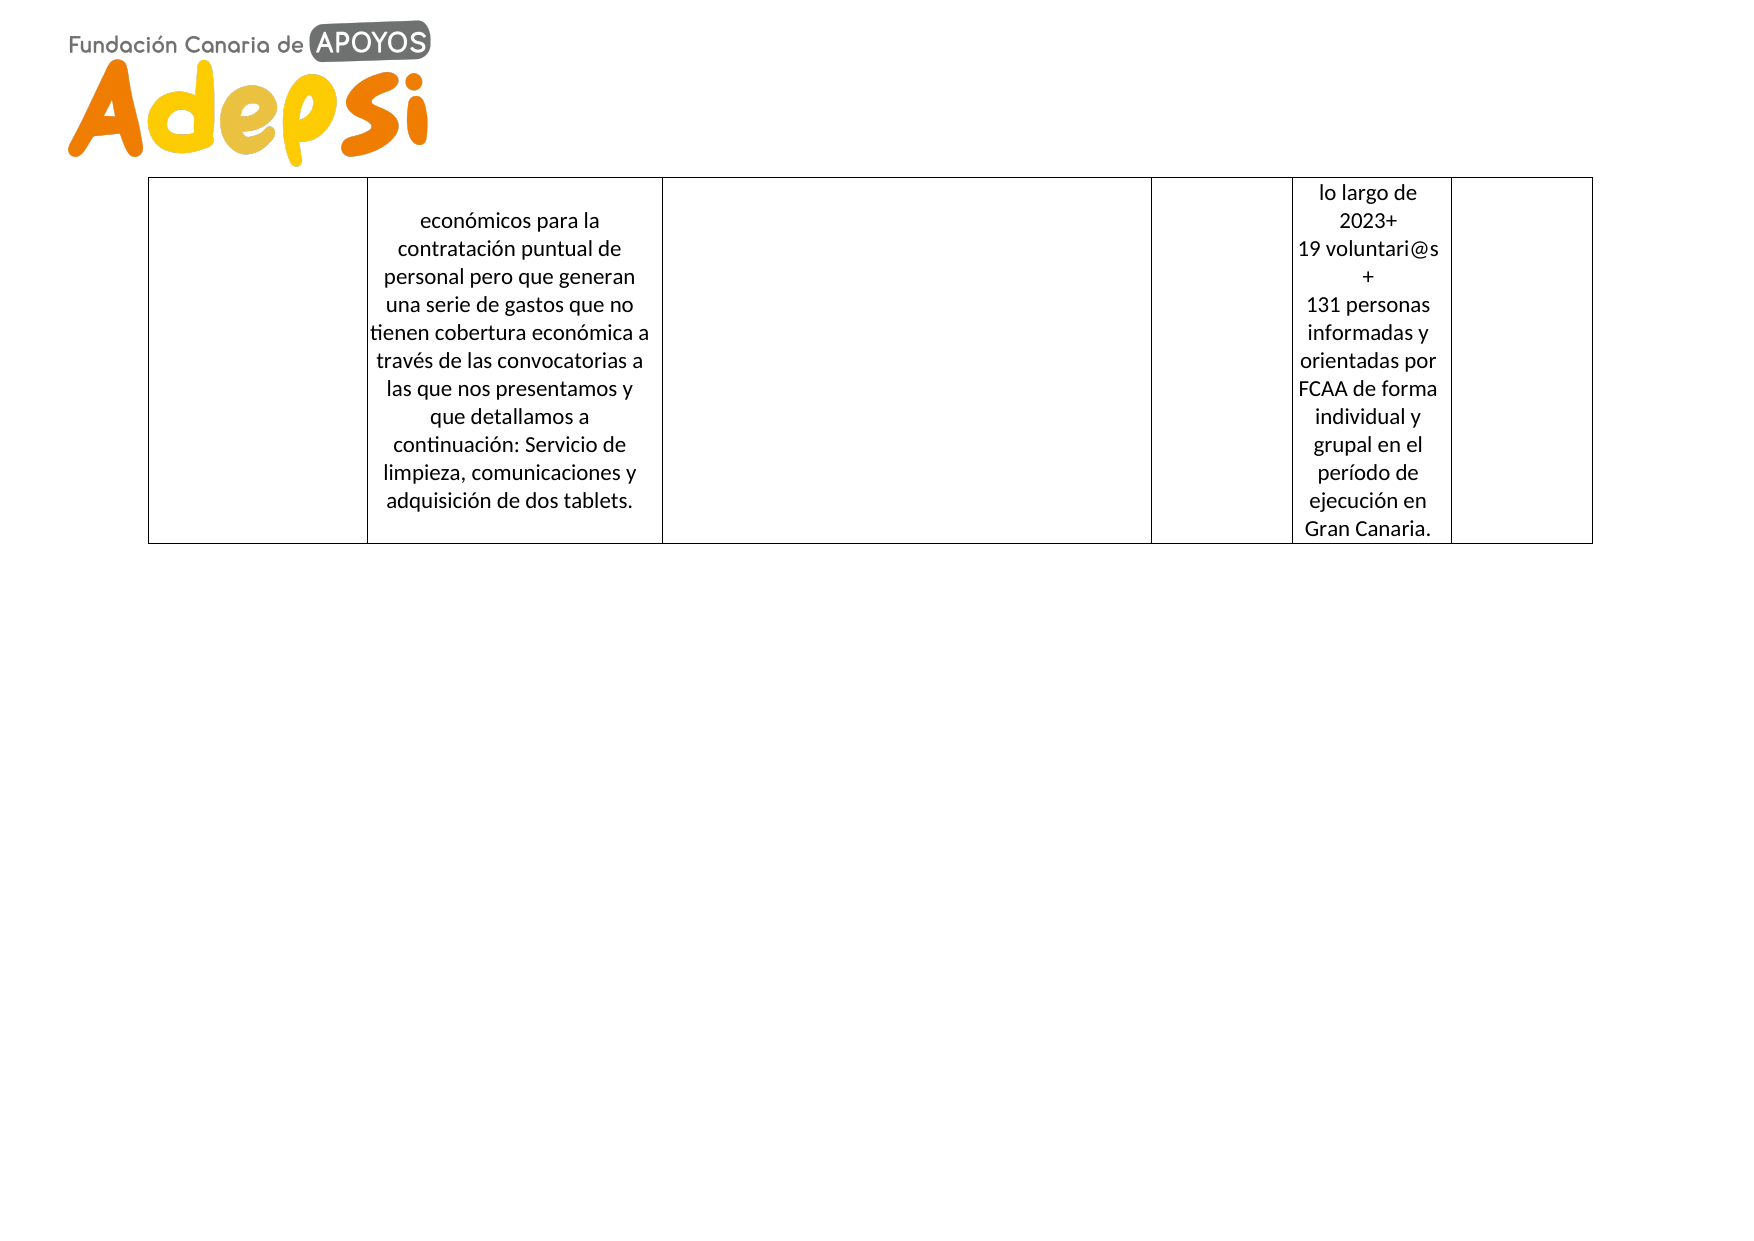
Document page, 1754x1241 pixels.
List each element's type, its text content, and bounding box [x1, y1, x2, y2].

picture [60, 20, 438, 169]
table_cell lo largo de 2023+ 19 voluntari@s + 131 personas informadas y orientadas por FCAA de forma individual y grupal en el período de ejecución en Gran Canaria. [1293, 178, 1451, 542]
table_cell [1152, 178, 1292, 542]
table_cell [663, 178, 1151, 542]
table_cell económicos para la contratación puntual de personal pero que generan una serie de gastos que no tienen cobertura económica a través de las convocatorias a las que nos presentamos y que detallamos a continuación: Servicio de limpieza, comunicaciones y adquisición de dos tablets. [368, 178, 662, 542]
table_cell [1452, 178, 1592, 542]
table_cell [149, 178, 367, 542]
